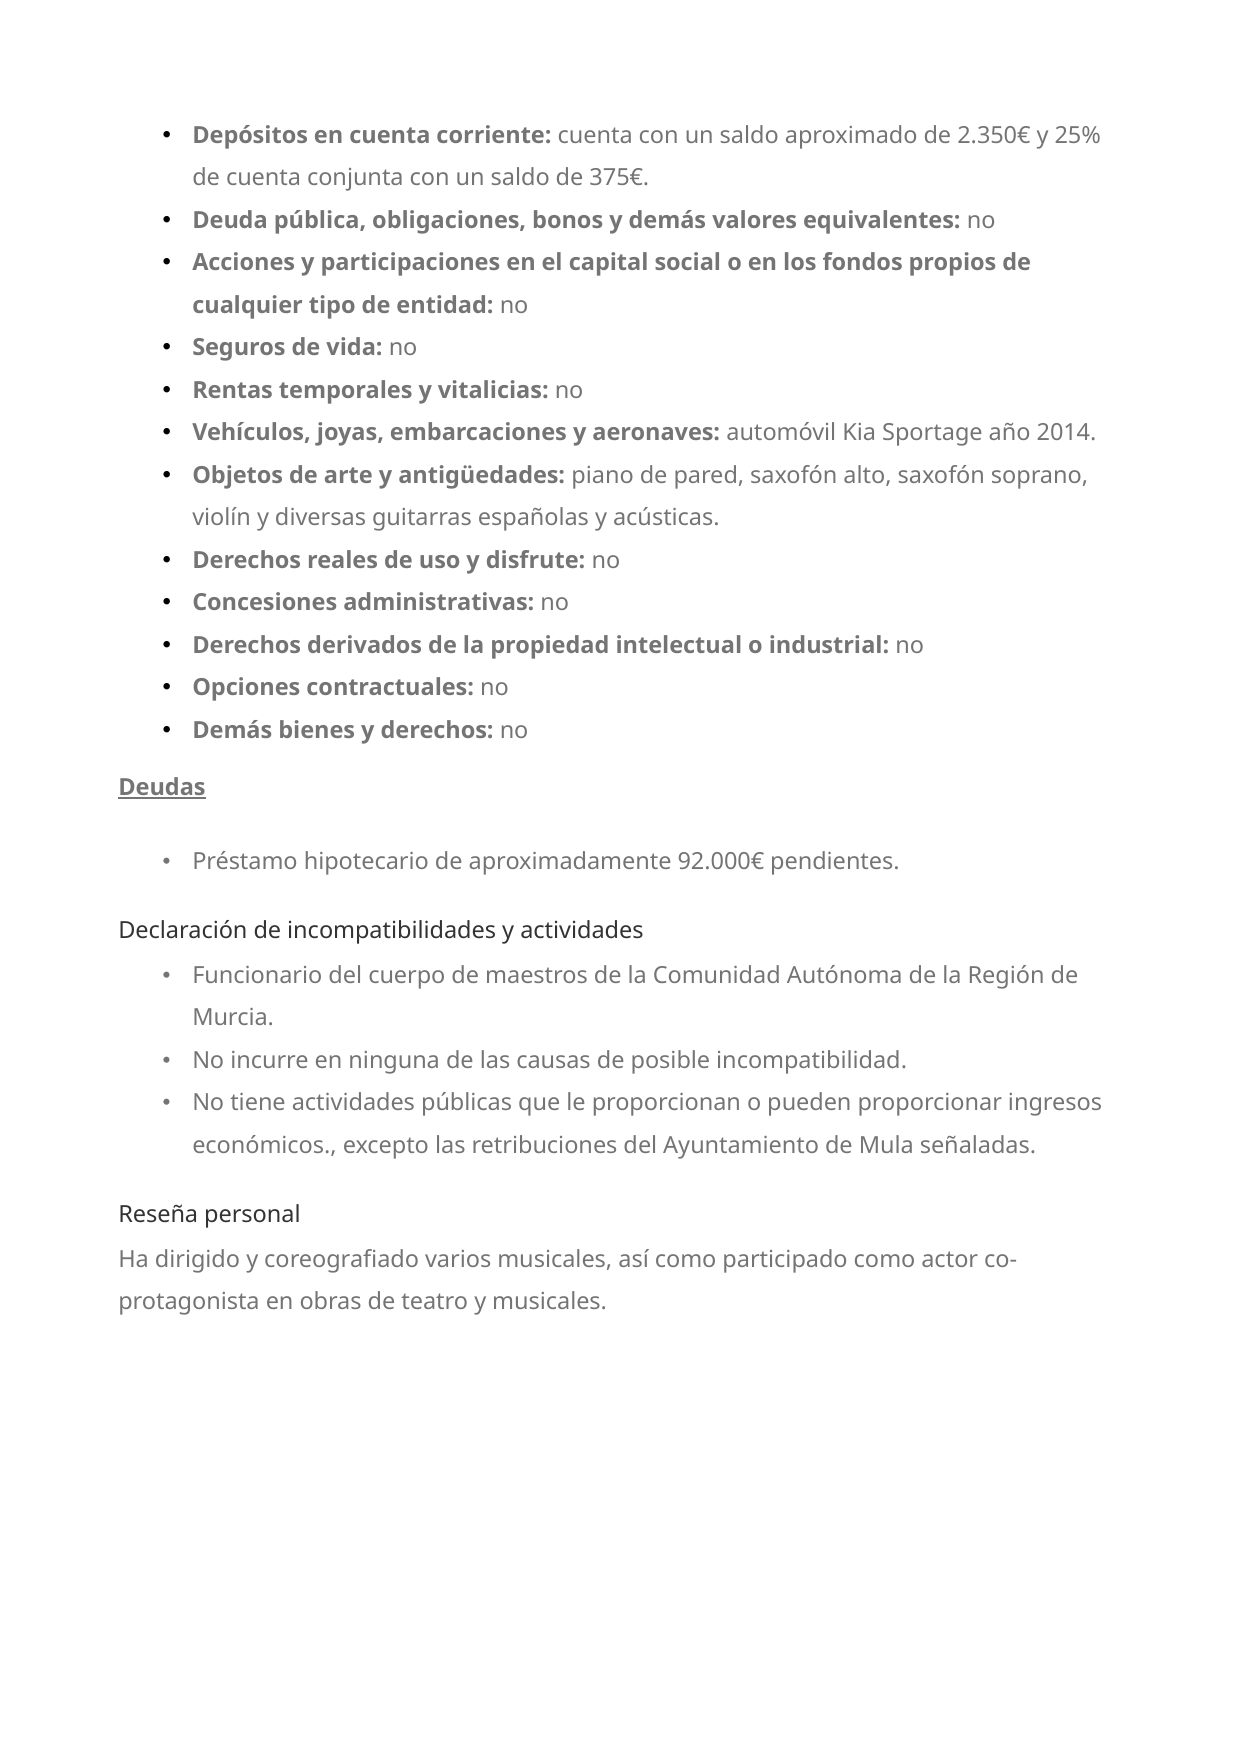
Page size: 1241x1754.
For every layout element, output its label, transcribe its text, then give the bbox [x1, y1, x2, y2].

text Ha dirigido y coreografiado varios musicales, así como participado como actor co-protagonista en obras de teatro y musicales. [118, 1242, 1122, 1317]
list Derechos reales de uso y disfrute: no [162, 543, 1122, 575]
list Derechos derivados de la propiedad intelectual o industrial: no [162, 628, 1122, 660]
list Deuda pública, obligaciones, bonos y demás valores equivalentes: no [162, 203, 1122, 235]
list Seguros de vida: no [162, 331, 1122, 363]
subtitle Declaración de incompatibilidades y actividades [118, 913, 1122, 946]
list Objetos de arte y antigüedades: piano de pared, saxofón alto, saxofón soprano, violín y diversas guitarras españolas y acústicas. [162, 458, 1122, 533]
subtitle Reseña personal [118, 1198, 1122, 1229]
list No incurre en ninguna de las causas de posible incompatibilidad. [162, 1043, 1122, 1075]
list No tiene actividades públicas que le proporcionan o pueden proporcionar ingresos económicos., excepto las retribuciones del Ayuntamiento de Mula señaladas. [162, 1086, 1122, 1160]
list Opciones contractuales: no [162, 671, 1122, 703]
list Demás bienes y derechos: no [162, 713, 1122, 745]
list Préstamo hipotecario de aproximadamente 92.000€ pendientes. [162, 844, 1122, 876]
list Rentas temporales y vitalicias: no [162, 373, 1122, 405]
list Funcionario del cuerpo de maestros de la Comunidad Autónoma de la Región de Murcia. [162, 958, 1122, 1032]
list Acciones y participaciones en el capital social o en los fondos propios de cualquier tipo de entidad: no [162, 246, 1122, 320]
list Concesiones administrativas: no [162, 586, 1122, 618]
list Depósitos en cuenta corriente: cuenta con un saldo aproximado de 2.350€ y 25% de cuenta conjunta con un saldo de 375€. [162, 118, 1122, 193]
list Vehículos, joyas, embarcaciones y aeronaves: automóvil Kia Sportage año 2014. [162, 416, 1122, 448]
text Deudas [118, 770, 1122, 802]
